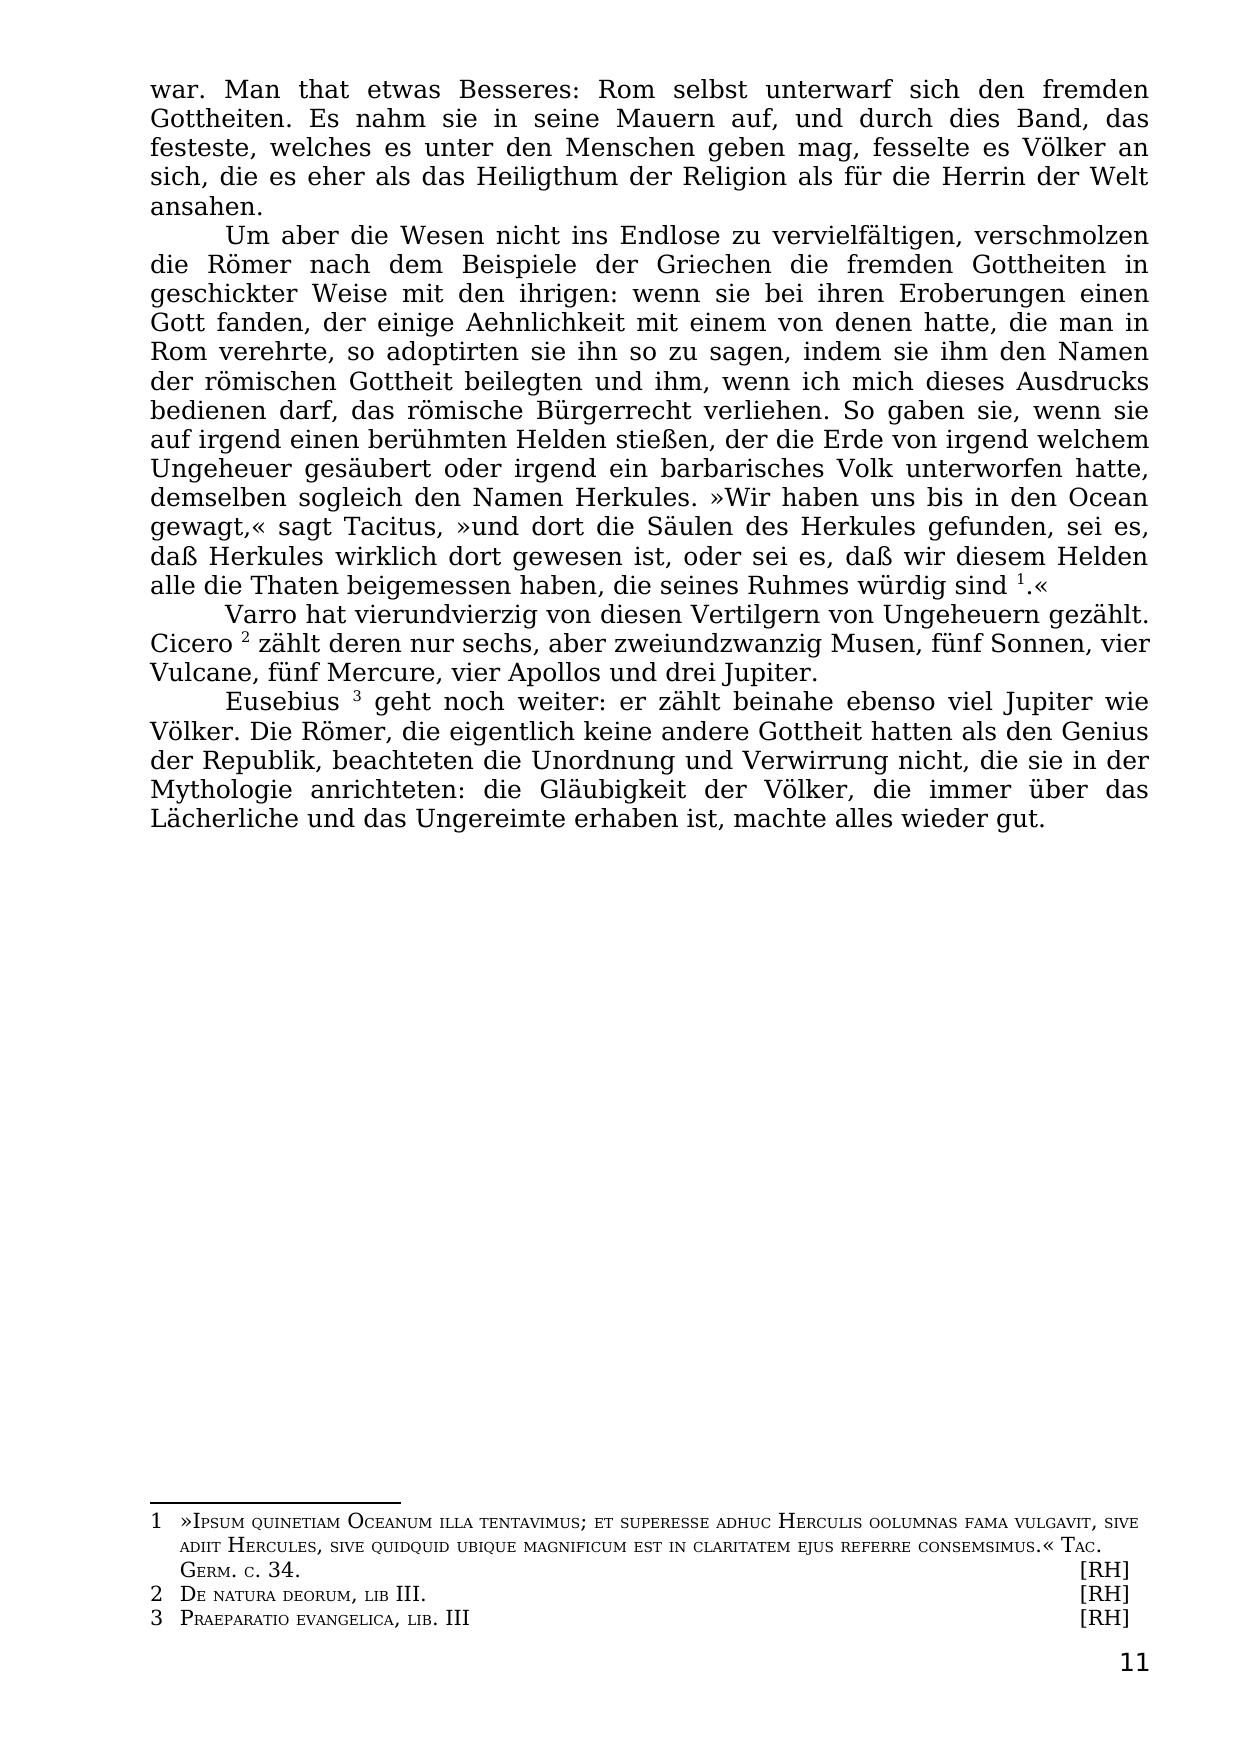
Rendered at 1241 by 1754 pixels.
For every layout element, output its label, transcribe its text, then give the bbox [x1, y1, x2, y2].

text Eusebius geht noch weiter: er zählt beinahe ebenso viel Jupiter wie Völker. Die Römer, die eigentlich keine andere Gottheit hatten als den Genius der Republik, beachteten die Unordnung und Verwirrung nicht, die sie in der Mythologie anrichteten: die Gläubigkeit der Völker, die immer über das Lächerliche und das Ungereimte erhaben ist, machte alles wieder gut. [150, 687, 1151, 833]
text De natura deorum, lib III. [RH] [150, 1582, 1151, 1606]
text Varro hat vierundvierzig von diesen Vertilgern von Ungeheuern gezählt. Cicero zählt deren nur sechs, aber zweiundzwanzig Musen, fünf Sonnen, vier Vulcane, fünf Mercure, vier Apollos und drei Jupiter. [150, 600, 1151, 687]
text »Ipsum quinetiam Oceanum illa tentavimus; et superesse adhuc Herculis oolumnas fama vulgavit, sive adiit Hercules, sive quidquid ubique magnificum est in claritatem ejus referre consemsimus.« Tac. Germ. c. 34. [RH] [150, 1509, 1151, 1582]
text war. Man that etwas Besseres: Rom selbst unterwarf sich den fremden Gottheiten. Es nahm sie in seine Mauern auf, und durch dies Band, das festeste, welches es unter den Menschen geben mag, fesselte es Völker an sich, die es eher als das Heiligthum der Religion als für die Herrin der Welt ansahen. [150, 75, 1151, 221]
text Praeparatio evangelica, lib. III [RH] [150, 1606, 1151, 1631]
text Um aber die Wesen nicht ins Endlose zu vervielfältigen, verschmolzen die Römer nach dem Beispiele der Griechen die fremden Gottheiten in geschickter Weise mit den ihrigen: wenn sie bei ihren Eroberungen einen Gott fanden, der einige Aehnlichkeit mit einem von denen hatte, die man in Rom verehrte, so adoptirten sie ihn so zu sagen, indem sie ihm den Namen der römischen Gottheit beilegten und ihm, wenn ich mich dieses Ausdrucks bedienen darf, das römische Bürgerrecht verliehen. So gaben sie, wenn sie auf irgend einen berühmten Helden stießen, der die Erde von irgend welchem Ungeheuer gesäubert oder irgend ein barbarisches Volk unterworfen hatte, demselben sogleich den Namen Herkules. »Wir haben uns bis in den Ocean gewagt,« sagt Tacitus, »und dort die Säulen des Herkules gefunden, sei es, daß Herkules wirklich dort gewesen ist, oder sei es, daß wir diesem Helden alle die Thaten beigemessen haben, die seines Ruhmes würdig sind .« [150, 221, 1151, 600]
